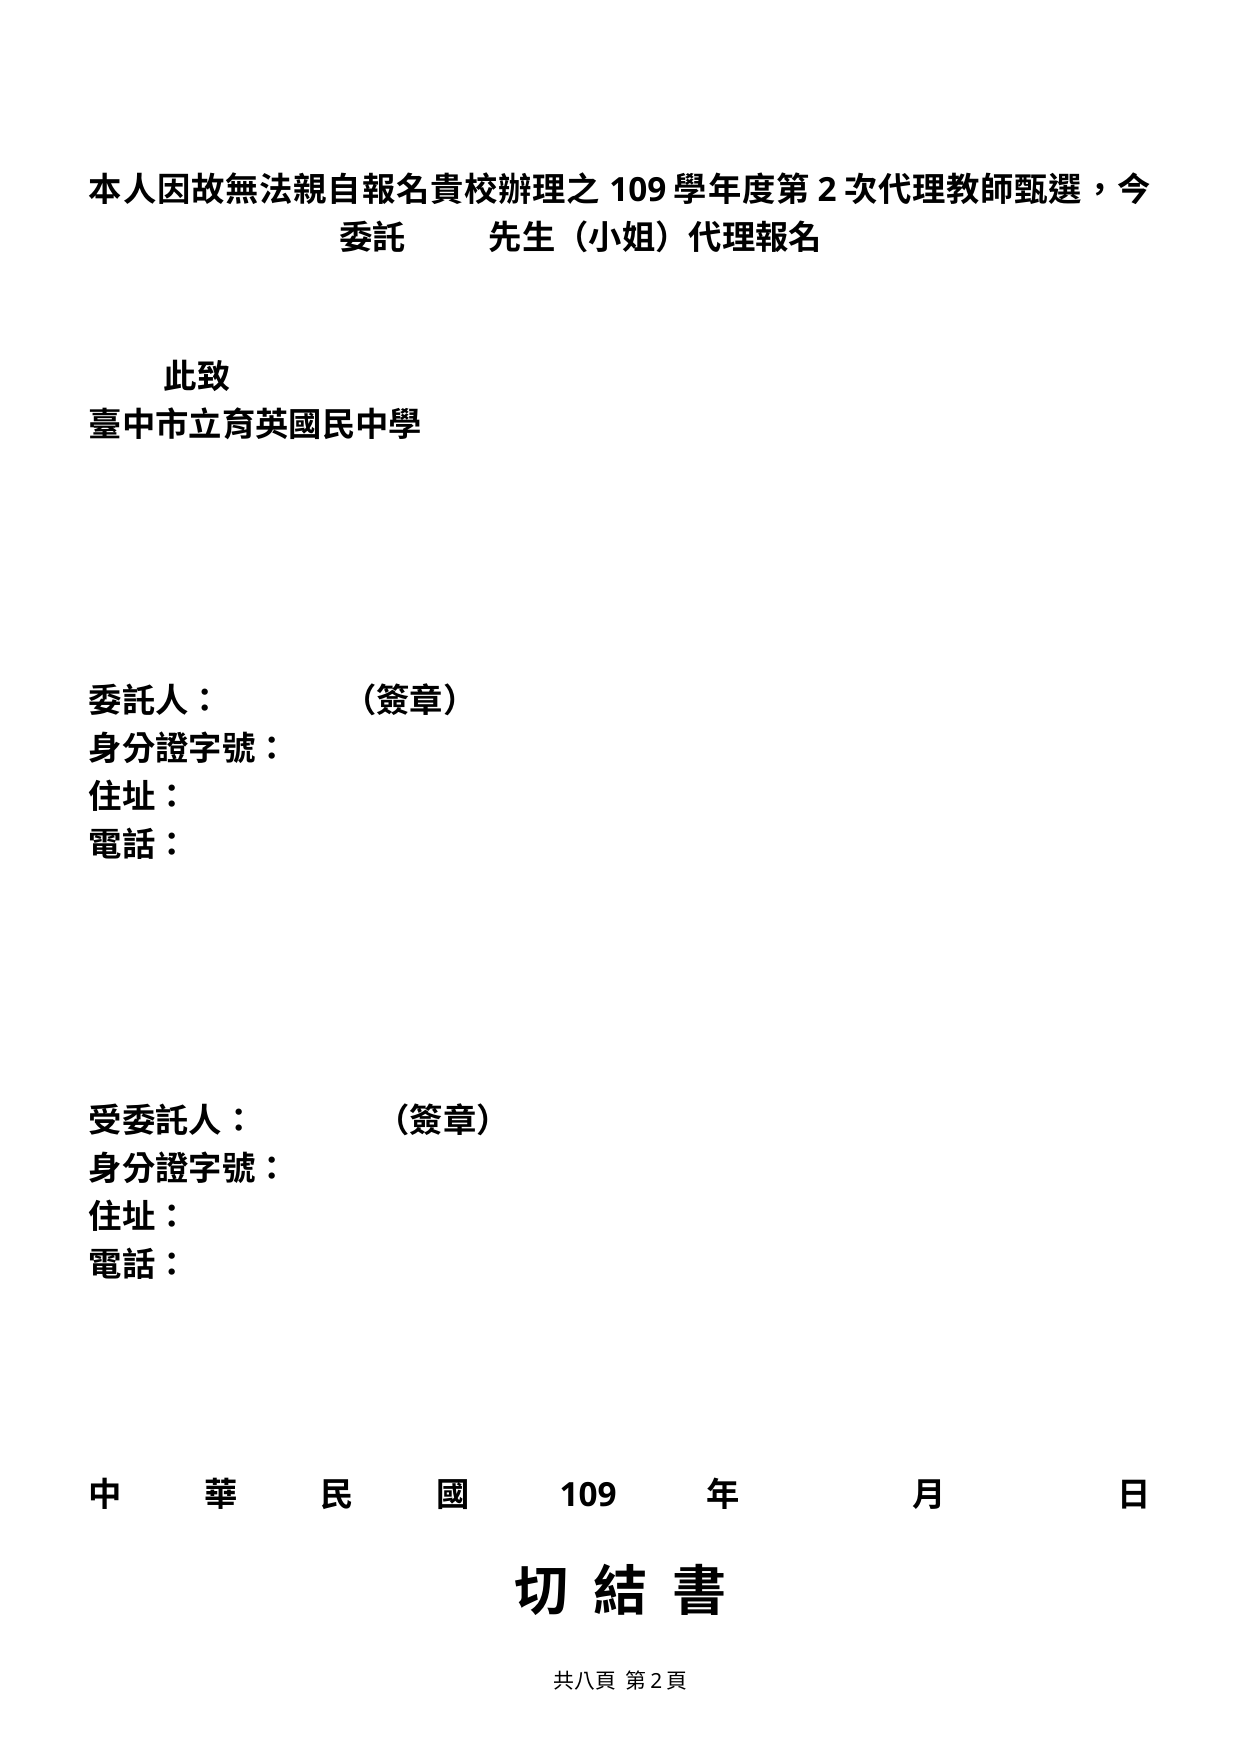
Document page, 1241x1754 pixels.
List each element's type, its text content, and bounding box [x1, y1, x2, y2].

text 住址： [89, 1190, 1152, 1238]
text 電話： [89, 818, 1152, 866]
text 臺中市立育英國民中學 [89, 398, 1152, 446]
text 中華民國109年 月 日 [89, 1468, 1152, 1516]
text 此致 [89, 350, 1152, 398]
text 受委託人： （簽章） [89, 1093, 1152, 1142]
text 本人因故無法親自報名貴校辦理之109學年度第2次代理教師甄選，今委託 先生（小姐）代理報名 [89, 162, 1152, 259]
text 身分證字號： [89, 1142, 1152, 1190]
text 身分證字號： [89, 722, 1152, 770]
text 委託人： （簽章） [89, 673, 1152, 722]
text 住址： [89, 770, 1152, 818]
text 電話： [89, 1238, 1152, 1286]
text 切 結 書 [89, 1568, 1152, 1621]
